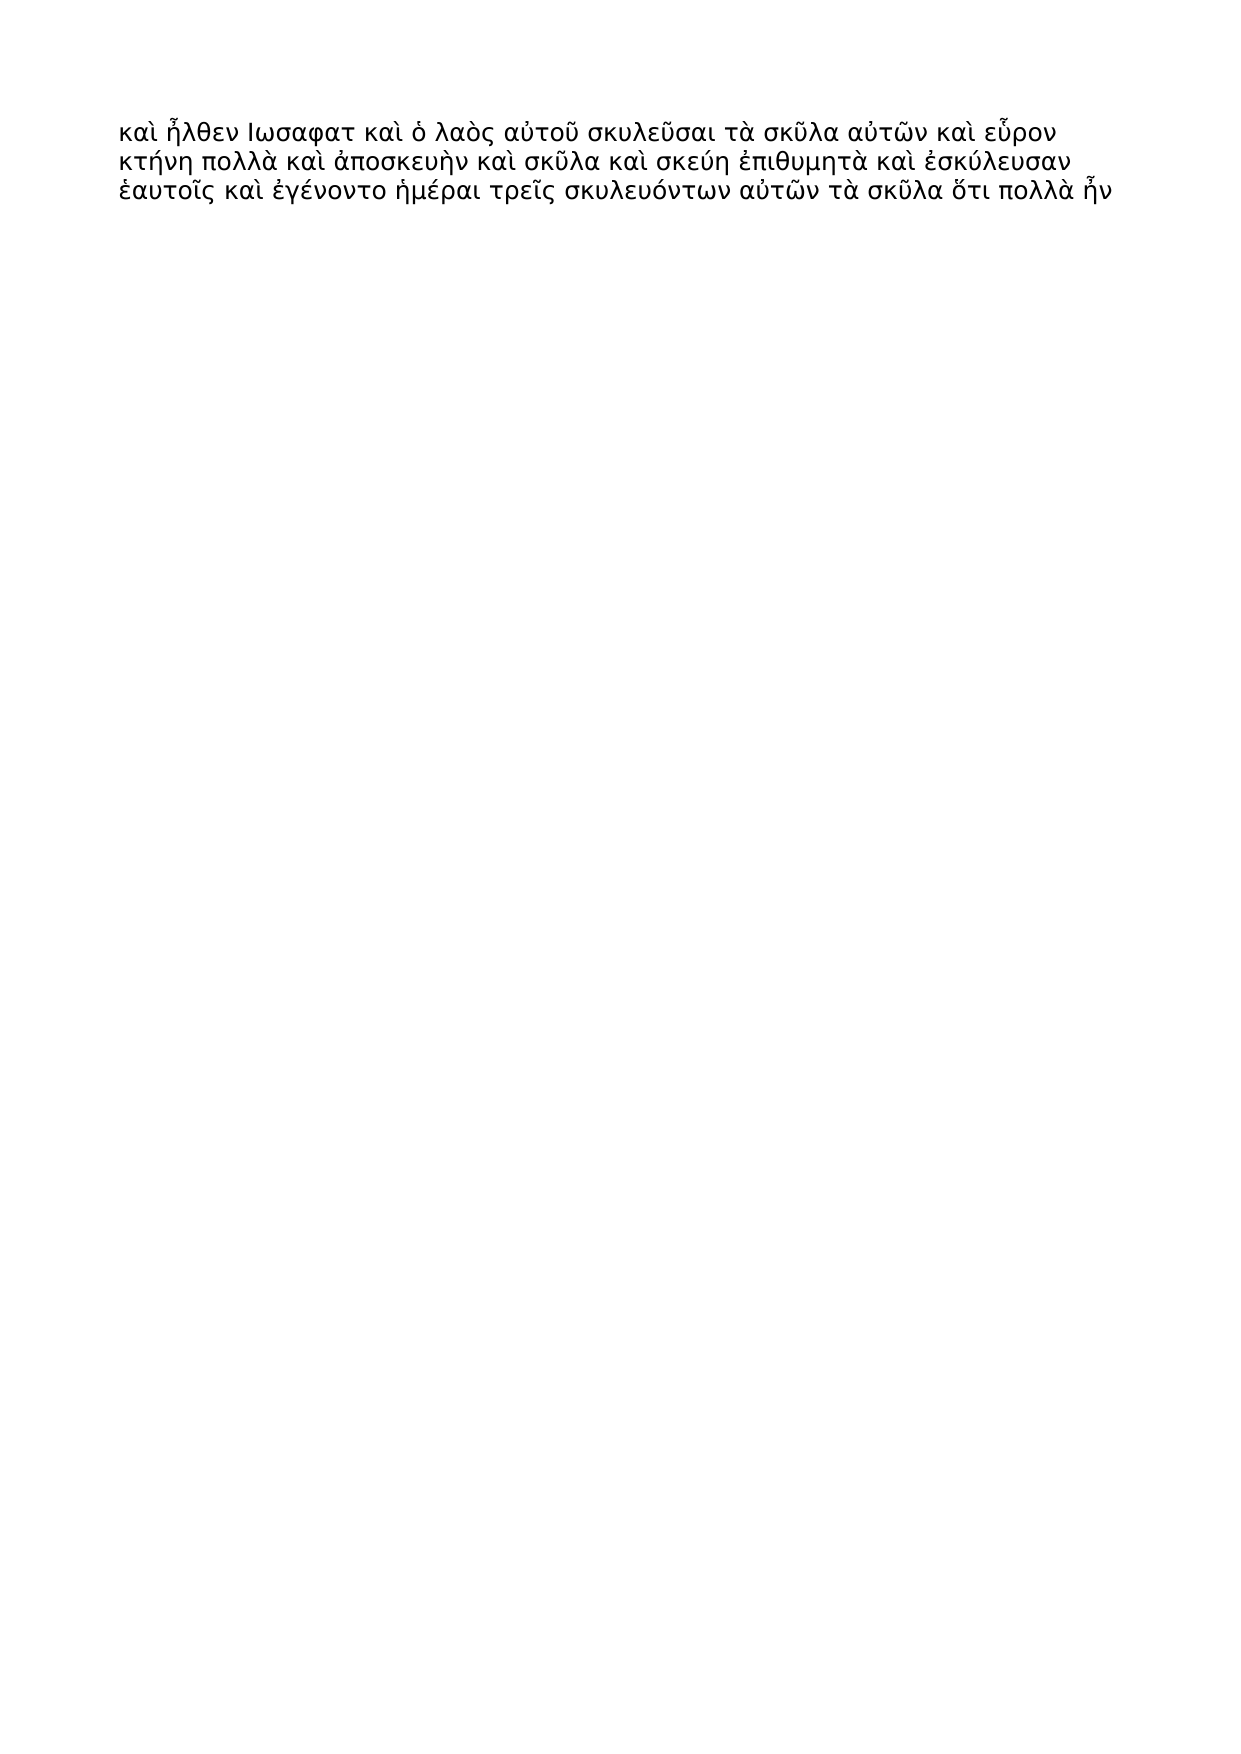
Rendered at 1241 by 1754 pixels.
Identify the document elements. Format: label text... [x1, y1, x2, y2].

text καὶ ἦλθεν Ιωσαφατ καὶ ὁ λαὸς αὐτοῦ σκυλεῦσαι τὰ σκῦλα αὐτῶν καὶ εὗρον κτήνη πολλὰ καὶ ἀποσκευὴν καὶ σκῦλα καὶ σκεύη ἐπιθυμητὰ καὶ ἐσκύλευσαν ἑαυτοῖς καὶ ἐγένοντο ἡμέραι τρεῖς σκυλευόντων αὐτῶν τὰ σκῦλα ὅτι πολλὰ ἦν [118, 118, 1122, 206]
